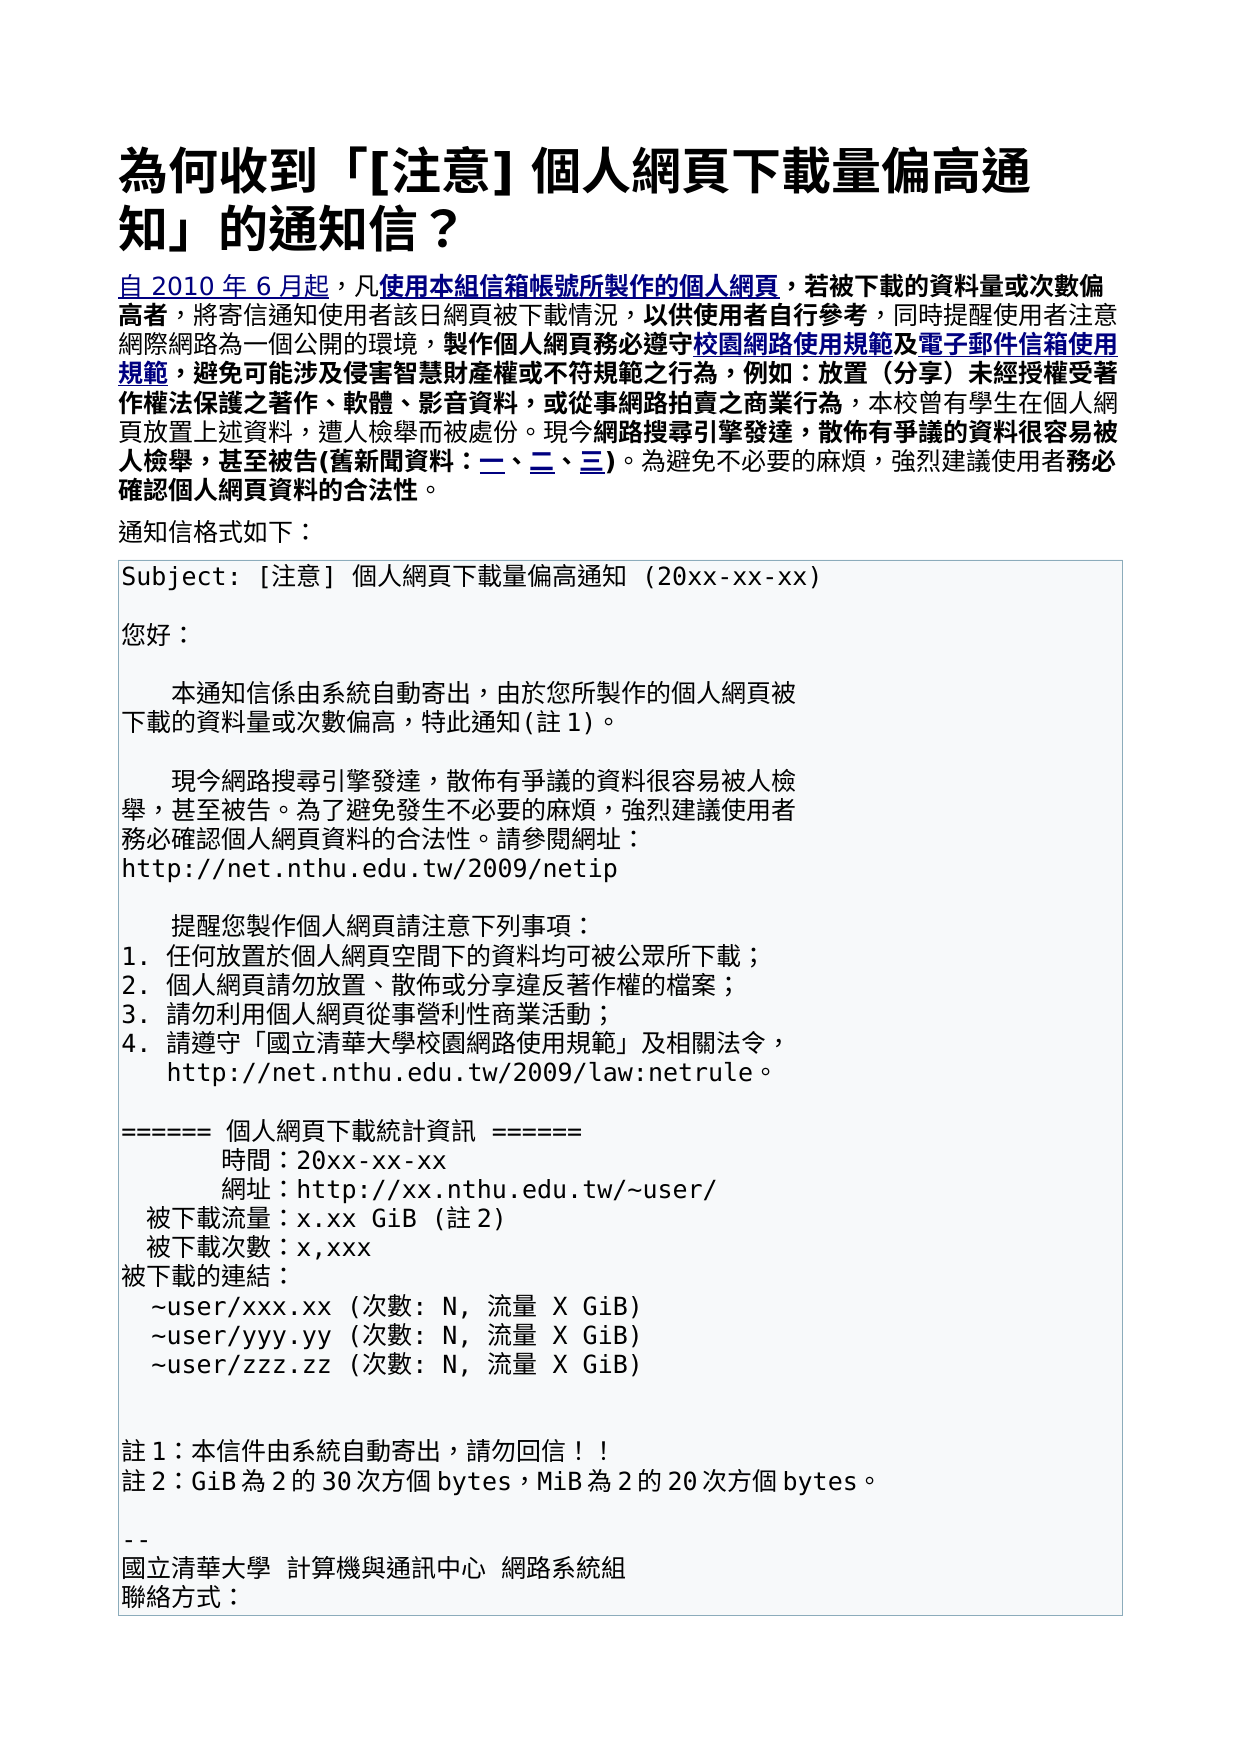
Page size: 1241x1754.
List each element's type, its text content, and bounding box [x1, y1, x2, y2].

text 自 2010 年 6 月起，凡使用本組信箱帳號所製作的個人網頁，若被下載的資料量或次數偏高者，將寄信通知使用者該日網頁被下載情況，以供使用者自行參考，同時提醒使用者注意網際網路為一個公開的環境，製作個人網頁務必遵守校園網路使用規範及電子郵件信箱使用規範，避免可能涉及侵害智慧財產權或不符規範之行為，例如：放置（分享）未經授權受著作權法保護之著作、軟體、影音資料，或從事網路拍賣之商業行為，本校曾有學生在個人網頁放置上述資料，遭人檢舉而被處份。現今網路搜尋引擎發達，散佈有爭議的資料很容易被人檢舉，甚至被告(舊新聞資料：一、二、三)。為避免不必要的麻煩，強烈建議使用者務必確認個人網頁資料的合法性。 [118, 272, 1122, 505]
text Subject: [注意] 個人網頁下載量偏高通知 (20xx-xx-xx) 您好： 本通知信係由系統自動寄出，由於您所製作的個人網頁被 下載的資料量或次數偏高，特此通知(註1)。 現今網路搜尋引擎發達，散佈有爭議的資料很容易被人檢 舉，甚至被告。為了避免發生不必要的麻煩，強烈建議使用者 務必確認個人網頁資料的合法性。請參閱網址： http://net.nthu.edu.tw/2009/netip 提醒您製作個人網頁請注意下列事項： 1. 任何放置於個人網頁空間下的資料均可被公眾所下載； 2. 個人網頁請勿放置、散佈或分享違反著作權的檔案； 3. 請勿利用個人網頁從事營利性商業活動； 4. 請遵守「國立清華大學校園網路使用規範」及相關法令， http://net.nthu.edu.tw/2009/law:netrule。 ====== 個人網頁下載統計資訊 ====== 時間：20xx-xx-xx 網址：http://xx.nthu.edu.tw/~user/ 被下載流量：x.xx GiB (註2) 被下載次數：x,xxx 被下載的連結： ~user/xxx.xx (次數: N, 流量 X GiB) ~user/yyy.yy (次數: N, 流量 X GiB) ~user/zzz.zz (次數: N, 流量 X GiB) 註1：本信件由系統自動寄出，請勿回信！！ 註2：GiB為2的30次方個bytes，MiB為2的20次方個bytes。 -- 國立清華大學 計算機與通訊中心 網路系統組 聯絡方式： [119, 561, 1122, 1615]
text 通知信格式如下： [118, 518, 1122, 547]
subtitle 為何收到「[注意] 個人網頁下載量偏高通知」的通知信？ [118, 143, 1122, 259]
